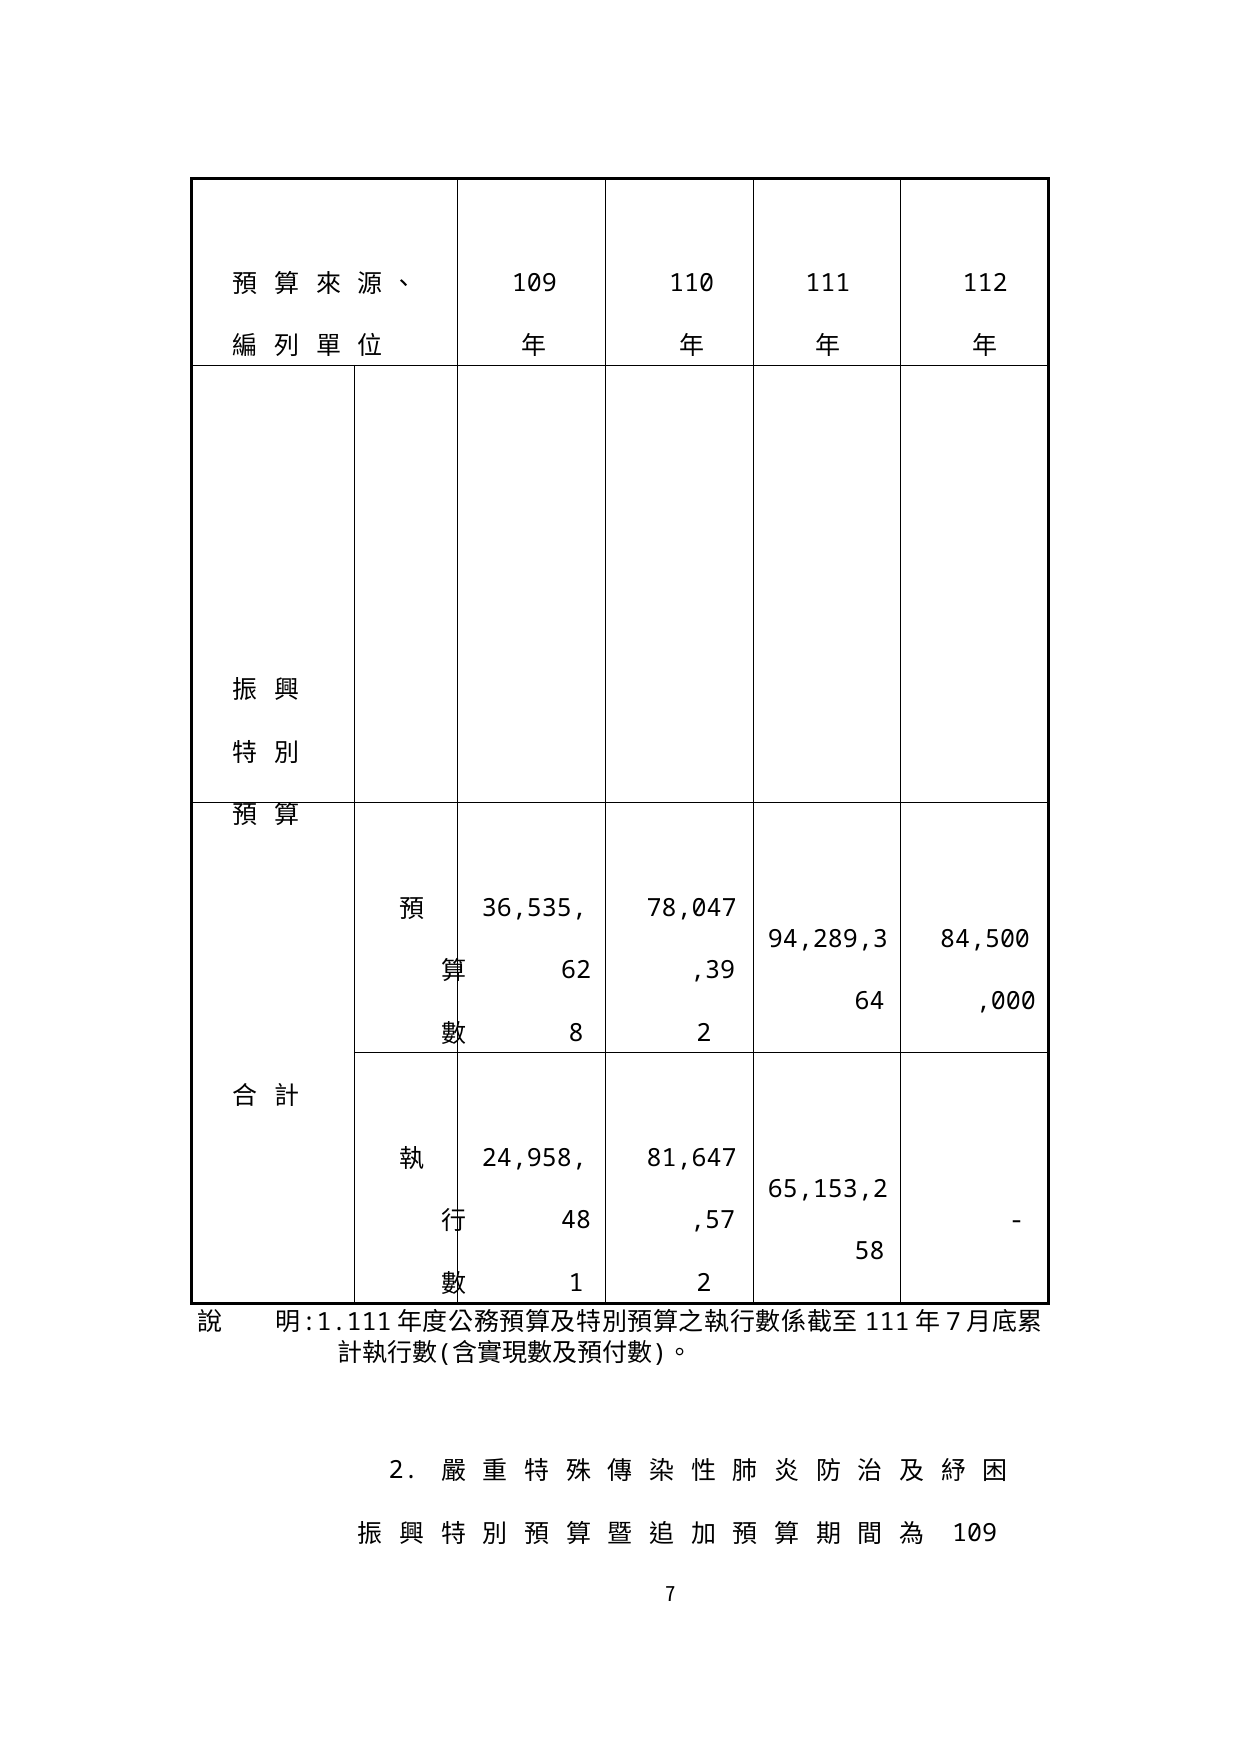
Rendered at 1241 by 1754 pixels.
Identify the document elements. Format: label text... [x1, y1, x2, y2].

table_cell 執行數 [355, 366, 457, 802]
text 2.嚴重特殊傳染性肺炎防治及紓困振興特別預算暨追加預算期間為109 [186, 1427, 1043, 1552]
table_cell 執行數 [355, 1053, 457, 1302]
table_cell [754, 366, 900, 802]
table_cell 24,958,481 [458, 366, 605, 802]
table_header 預算來源、編列單位 [193, 180, 457, 365]
table_cell 84,500,000 [901, 803, 1047, 1052]
table_header 112年 [901, 180, 1047, 365]
table_header 111年 [754, 180, 900, 365]
table_cell 合計 [193, 803, 354, 1302]
table_cell 81,647,572 [606, 1053, 753, 1302]
text 說 明:1.111年度公務預算及特別預算之執行數係截至111年7月底累計執行數(含實現數及預付數)。 [197, 1305, 1043, 1368]
table_cell 36,535,628 [458, 803, 605, 1052]
table_cell 24,958,481 [458, 1053, 605, 1302]
table_cell - [901, 1053, 1047, 1302]
table_cell 94,289,364 [754, 803, 900, 1052]
table_cell 中央政府嚴重特殊傳染性肺炎防治及紓困振興特別預算暨追加預算 [193, 366, 354, 802]
table_header 109年 [458, 180, 605, 365]
table_cell [901, 366, 1047, 802]
table_cell [606, 366, 753, 802]
table_cell 78,047,392 [606, 803, 753, 1052]
table_cell 預算數 [355, 803, 457, 1052]
table_cell 65,153,258 [754, 1053, 900, 1302]
table_header 110年 [606, 180, 753, 365]
